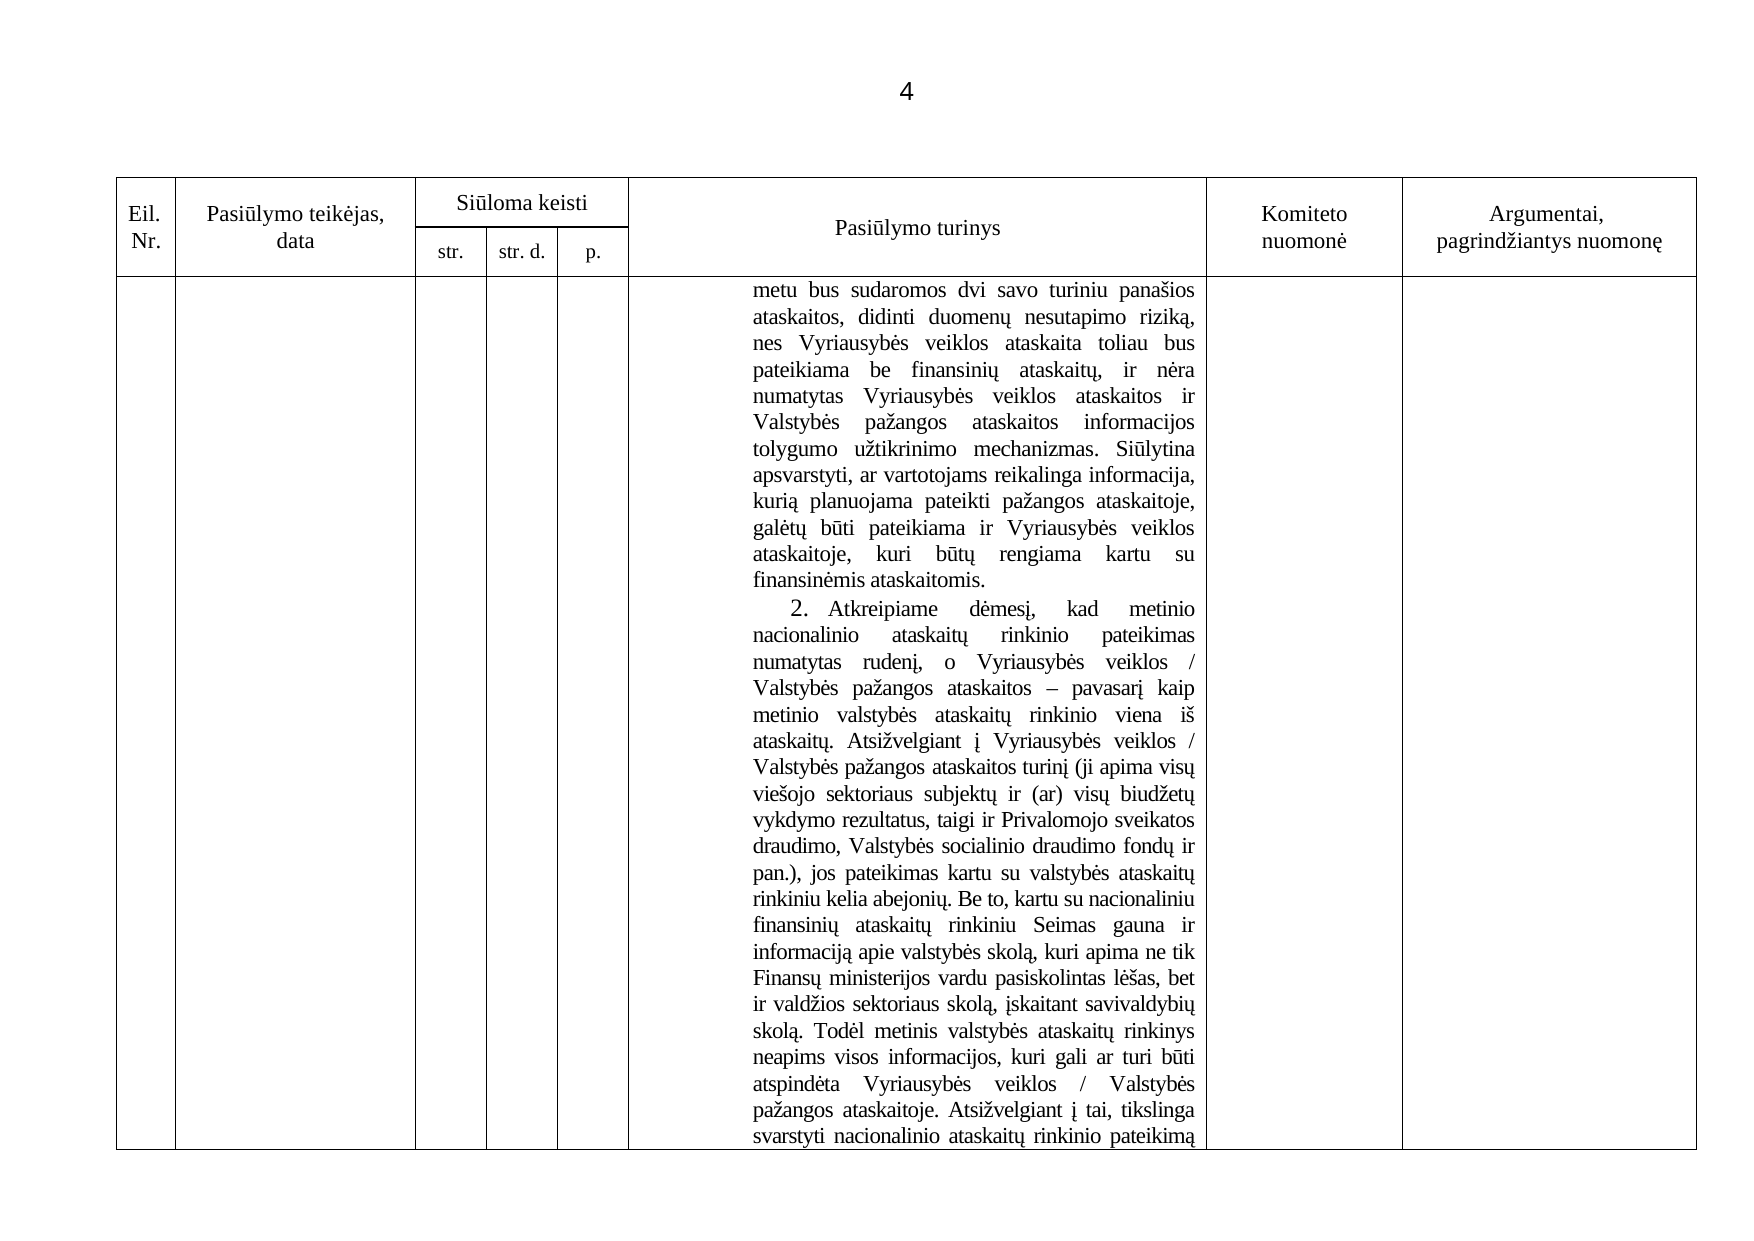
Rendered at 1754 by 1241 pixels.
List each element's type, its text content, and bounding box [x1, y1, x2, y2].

table_cell [487, 277, 557, 1149]
table_cell [1207, 277, 1402, 1149]
table_cell str. [416, 228, 486, 276]
table_header Siūloma keisti [416, 178, 628, 226]
table_cell [558, 277, 628, 1149]
table_header Pasiūlymo turinys [629, 178, 1206, 276]
table_cell [416, 277, 486, 1149]
table_cell metu bus sudaromos dvi savo turiniu panašios ataskaitos, didinti duomenų nesutapimo riziką, nes Vyriausybės veiklos ataskaita toliau bus pateikiama be finansinių ataskaitų, ir nėra numatytas Vyriausybės veiklos ataskaitos ir Valstybės pažangos ataskaitos informacijos tolygumo užtikrinimo mechanizmas. Siūlytina apsvarstyti, ar vartotojams reikalinga informacija, kurią planuojama pateikti pažangos ataskaitoje, galėtų būti pateikiama ir Vyriausybės veiklos ataskaitoje, kuri būtų rengiama kartu su finansinėmis ataskaitomis. Atkreipiame dėmesį, kad metinio nacionalinio ataskaitų rinkinio pateikimas numatytas rudenį, o Vyriausybės veiklos / Valstybės pažangos ataskaitos – pavasarį kaip metinio valstybės ataskaitų rinkinio viena iš ataskaitų. Atsižvelgiant į Vyriausybės veiklos / Valstybės pažangos ataskaitos turinį (ji apima visų viešojo sektoriaus subjektų ir (ar) visų biudžetų vykdymo rezultatus, taigi ir Privalomojo sveikatos draudimo, Valstybės socialinio draudimo fondų ir pan.), jos pateikimas kartu su valstybės ataskaitų rinkiniu kelia abejonių. Be to, kartu su nacionaliniu finansinių ataskaitų rinkiniu Seimas gauna ir informaciją apie valstybės skolą, kuri apima ne tik Finansų ministerijos vardu pasiskolintas lėšas, bet ir valdžios sektoriaus skolą, įskaitant savivaldybių skolą. Todėl metinis valstybės ataskaitų rinkinys neapims visos informacijos, kuri gali ar turi būti atspindėta Vyriausybės veiklos / Valstybės pažangos ataskaitoje. Atsižvelgiant į tai, tikslinga svarstyti nacionalinio ataskaitų rinkinio pateikimą [629, 277, 1206, 1149]
table_cell [176, 277, 415, 1149]
table_header Pasiūlymo teikėjas, data [176, 178, 415, 276]
table_header Komiteto nuomonė [1207, 178, 1402, 276]
table_cell p. [558, 228, 628, 276]
table_cell [1403, 277, 1696, 1149]
table_header Eil. Nr. [117, 178, 175, 276]
table_cell [117, 277, 175, 1149]
table_cell str. d. [487, 228, 557, 276]
table_header Argumentai, pagrindžiantys nuomonę [1403, 178, 1696, 276]
